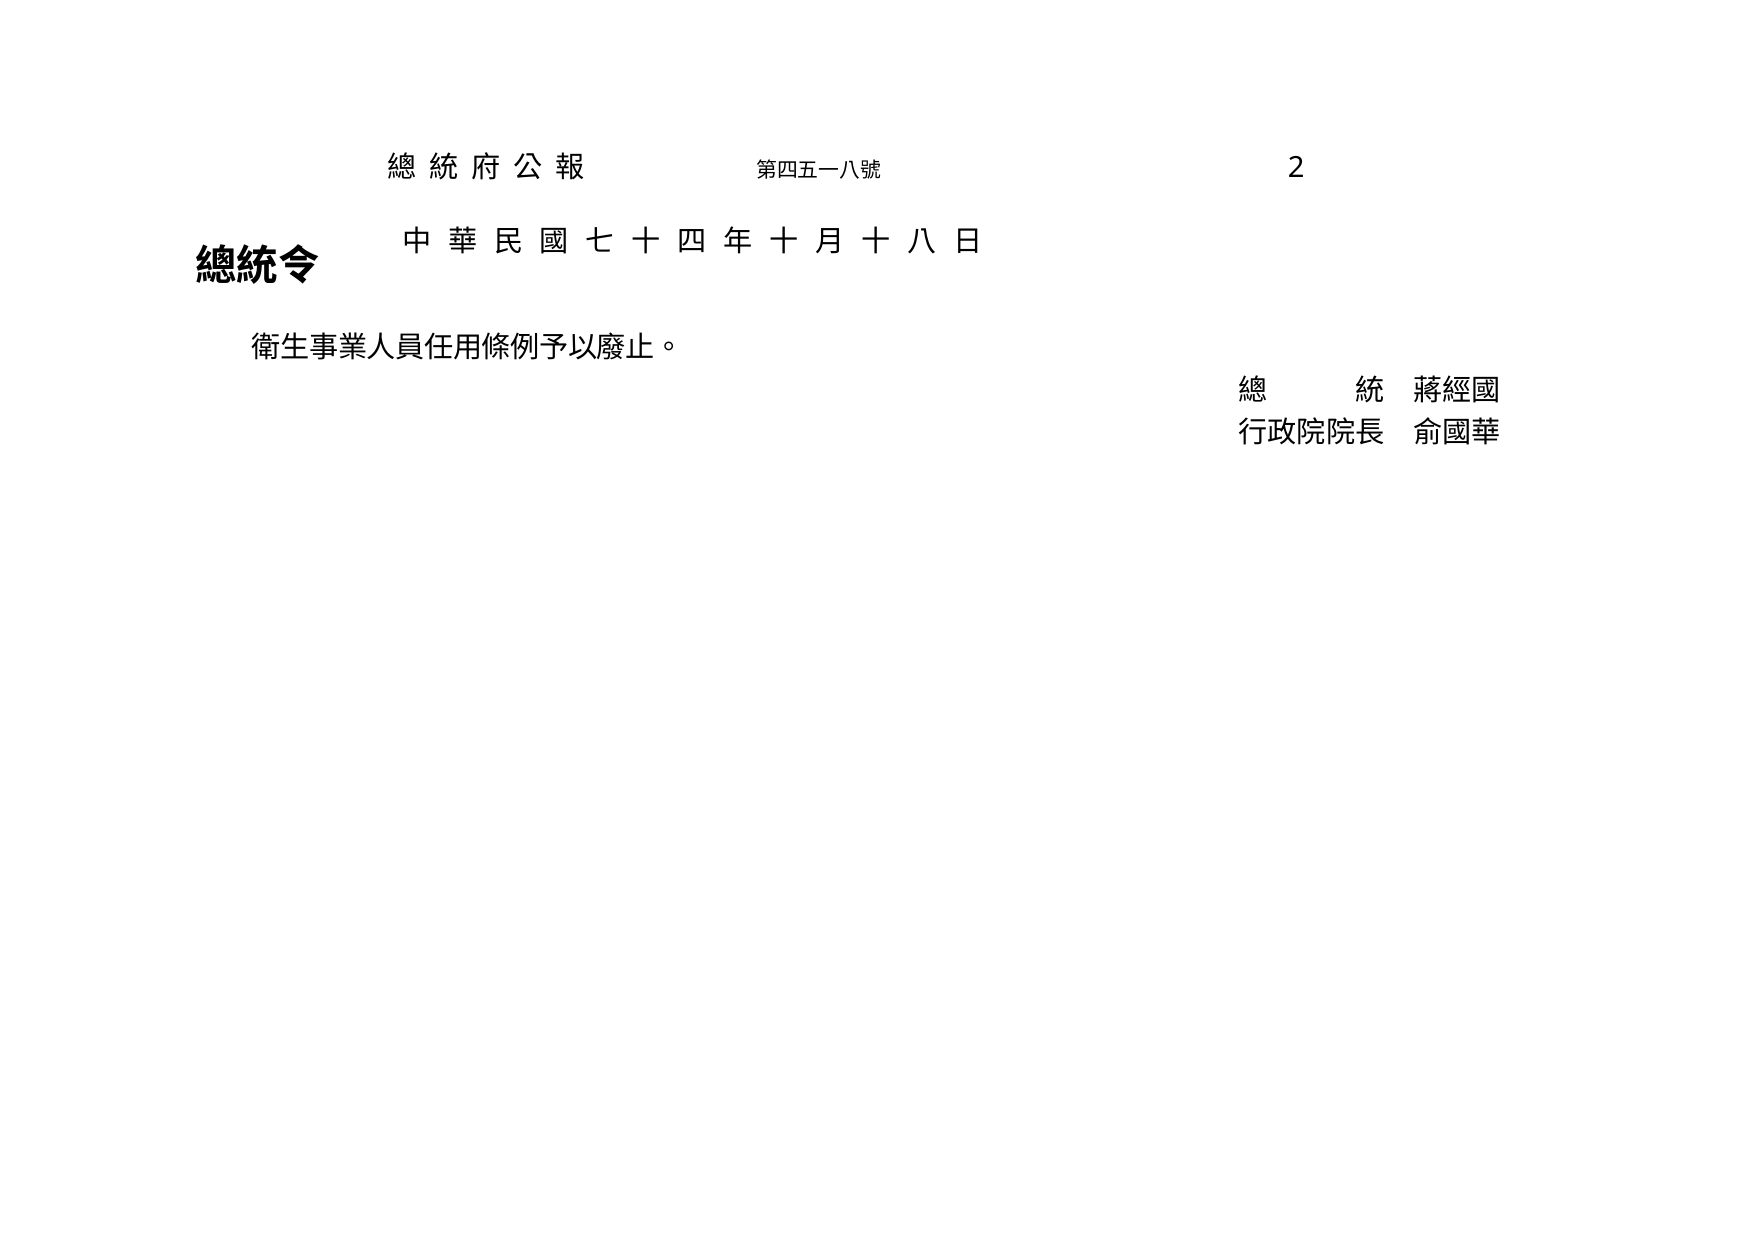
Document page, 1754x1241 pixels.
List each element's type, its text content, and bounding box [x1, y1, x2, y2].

table_header 中華民國七十四年十月十八日 [399, 222, 986, 328]
table_header 總統令 [192, 222, 399, 328]
text 行政院院長 俞國華 [195, 413, 1501, 450]
text 總 統 蔣經國 [195, 370, 1501, 408]
text 衛生事業人員任用條例予以廢止。 [195, 328, 1559, 365]
